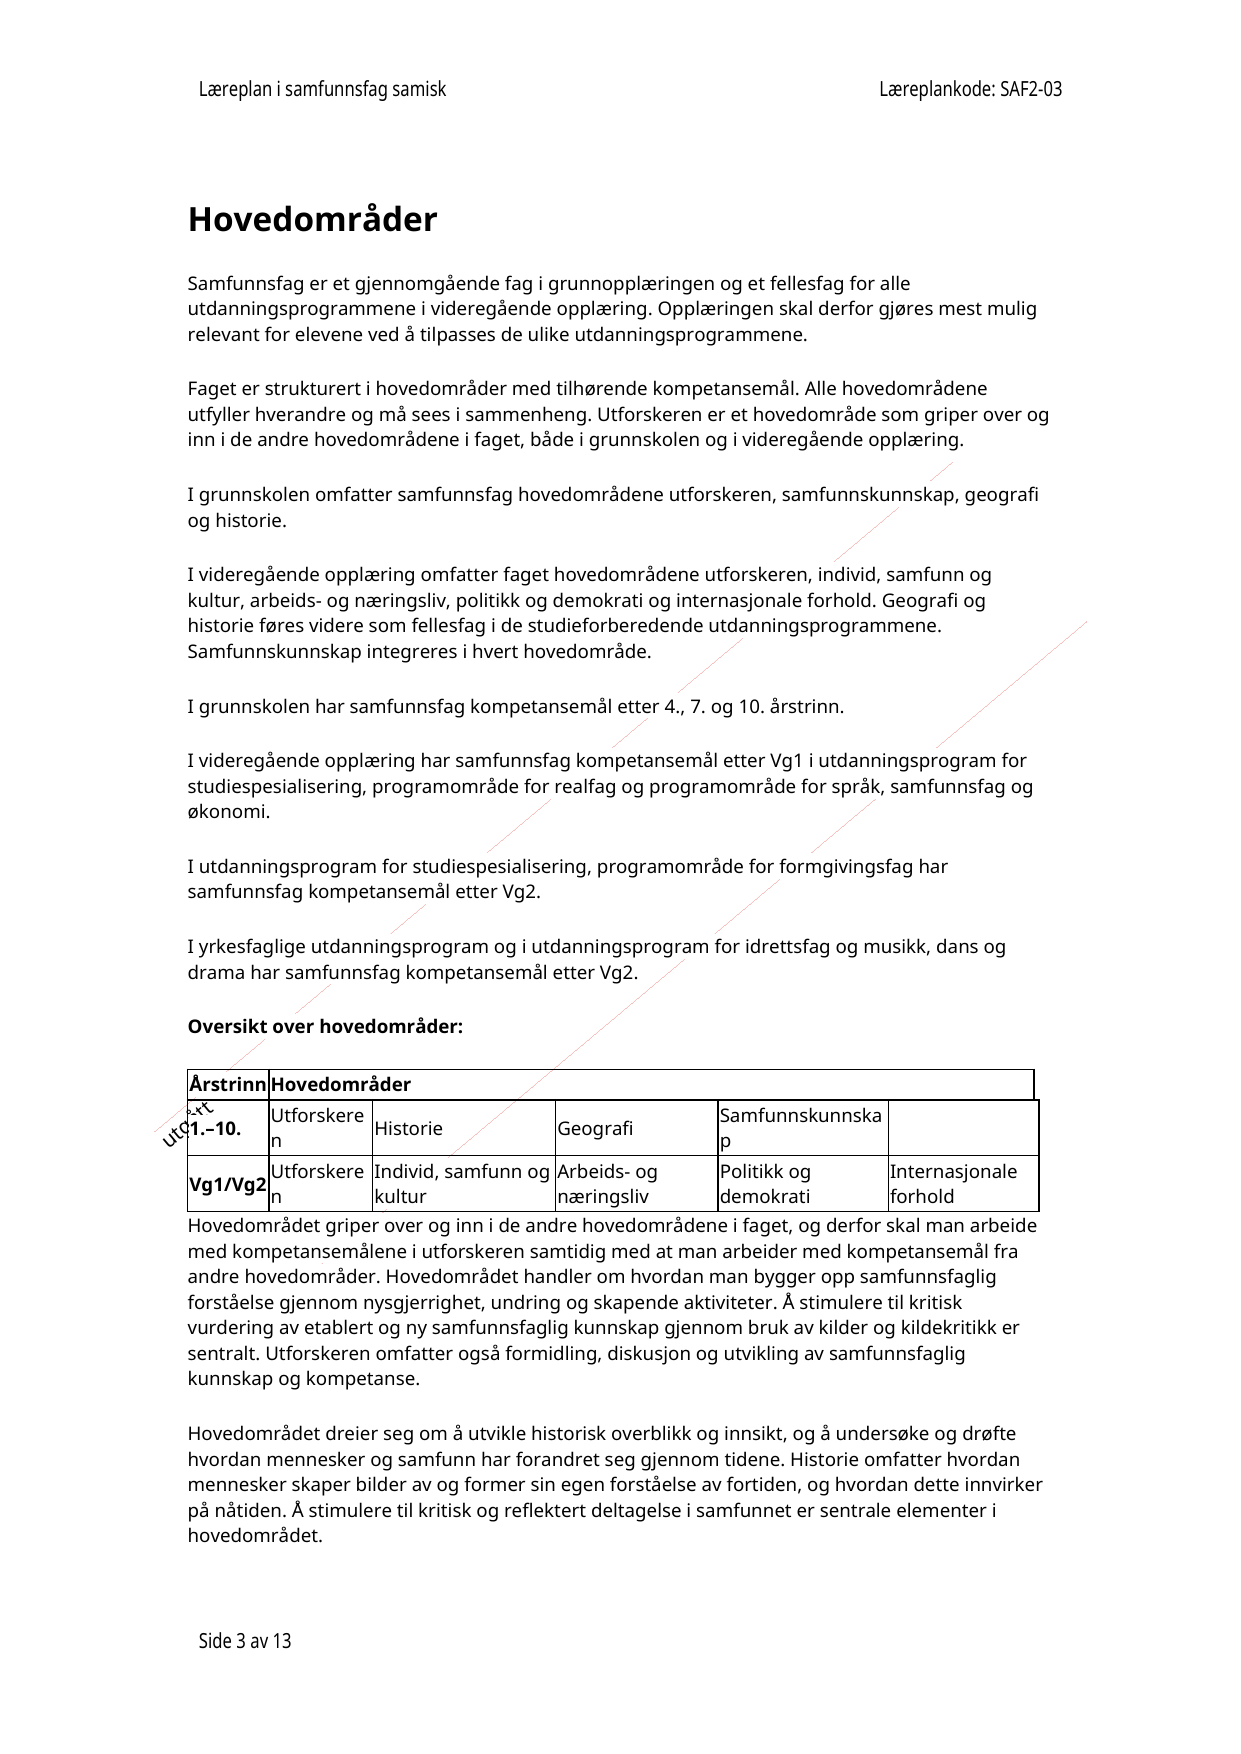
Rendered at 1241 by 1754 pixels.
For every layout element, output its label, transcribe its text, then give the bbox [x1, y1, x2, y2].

table_cell 1.–10. [188, 1101, 268, 1155]
table_cell [889, 1101, 1038, 1155]
text I videregående opplæring har samfunnsfag kompetansemål etter Vg1 i utdanningsprogram for studiespesialisering, programområde for realfag og programområde for språk, samfunnsfag og økonomi. [271, 799, 549, 824]
subtitle Hovedområder [447, 150, 1053, 241]
text Hovedområdet dreier seg om å utvikle historisk overblikk og innsikt, og å undersøke og drøfte hvordan mennesker og samfunn har forandret seg gjennom tidene. Historie omfatter hvordan mennesker skaper bilder av og former sin egen forståelse av fortiden, og hvordan dette innvirker på nåtiden. Å stimulere til kritisk og reflektert deltagelse i samfunnet er sentrale elementer i hovedområdet. [187, 1420, 1053, 1548]
text Faget er strukturert i hovedområder med tilhørende kompetansemål. Alle hovedområdene utfyller hverandre og må sees i sammenheng. Utforskeren er et hovedområde som griper over og inn i de andre hovedområdene i faget, både i grunnskolen og i videregående opplæring. [965, 376, 1053, 452]
text Hovedområdet griper over og inn i de andre hovedområdene i faget, og derfor skal man arbeide med kompetansemålene i utforskeren samtidig med at man arbeider med kompetansemål fra andre hovedområder. Hovedområdet handler om hvordan man bygger opp samfunnsfaglig forståelse gjennom nysgjerrighet, undring og skapende aktiviteter. Å stimulere til kritisk vurdering av etablert og ny samfunnsfaglig kunnskap gjennom bruk av kilder og kildekritikk er sentralt. Utforskeren omfatter også formidling, diskusjon og utvikling av samfunnsfaglig kunnskap og kompetanse. [187, 1212, 1053, 1391]
table_cell Vg1/Vg2 [188, 1156, 268, 1211]
table_cell Historie [373, 1101, 514, 1155]
text Samfunnsfag er et gjennomgående fag i grunnopplæringen og et fellesfag for alle utdanningsprogrammene i videregående opplæring. Opplæringen skal derfor gjøres mest mulig relevant for elevene ved å tilpasses de ulike utdanningsprogrammene. [808, 270, 1053, 347]
text Oversikt over hovedområder: [591, 1014, 1053, 1039]
text I utdanningsprogram for studiespesialisering, programområde for formgivingsfag har samfunnsfag kompetansemål etter Vg2. [541, 879, 778, 904]
text I utdanningsprogram for studiespesialisering, programområde for formgivingsfag har samfunnsfag kompetansemål etter Vg2. [752, 853, 1053, 904]
table_cell Geografi [556, 1101, 717, 1155]
text I videregående opplæring omfatter faget hovedområdene utforskeren, individ, samfunn og kultur, arbeids- og næringsliv, politikk og demokrati og internasjonale forhold. Geografi og historie føres videre som fellesfag i de studieforberedende utdanningsprogrammene. Samfunnskunnskap integreres i hvert hovedområde. [714, 562, 1053, 664]
text I videregående opplæring har samfunnsfag kompetansemål etter Vg1 i utdanningsprogram for studiespesialisering, programområde for realfag og programområde for språk, samfunnsfag og økonomi. [523, 799, 874, 824]
text Oversikt over hovedområder: [463, 1014, 617, 1039]
text I grunnskolen omfatter samfunnsfag hovedområdene utforskeren, samfunnskunnskap, geografi og historie. [292, 507, 897, 532]
text I grunnskolen omfatter samfunnsfag hovedområdene utforskeren, samfunnskunnskap, geografi og historie. [871, 481, 1053, 532]
text I grunnskolen har samfunnsfag kompetansemål etter 4., 7. og 10. årstrinn. [845, 693, 1000, 718]
text I videregående opplæring har samfunnsfag kompetansemål etter Vg1 i utdanningsprogram for studiespesialisering, programområde for realfag og programområde for språk, samfunnsfag og økonomi. [847, 748, 1053, 824]
text I yrkesfaglige utdanningsprogram og i utdanningsprogram for idrettsfag og musikk, dans og drama har samfunnsfag kompetansemål etter Vg2. [656, 933, 1053, 984]
text I grunnskolen har samfunnsfag kompetansemål etter 4., 7. og 10. årstrinn. [973, 693, 1053, 718]
table_cell [453, 1101, 555, 1155]
